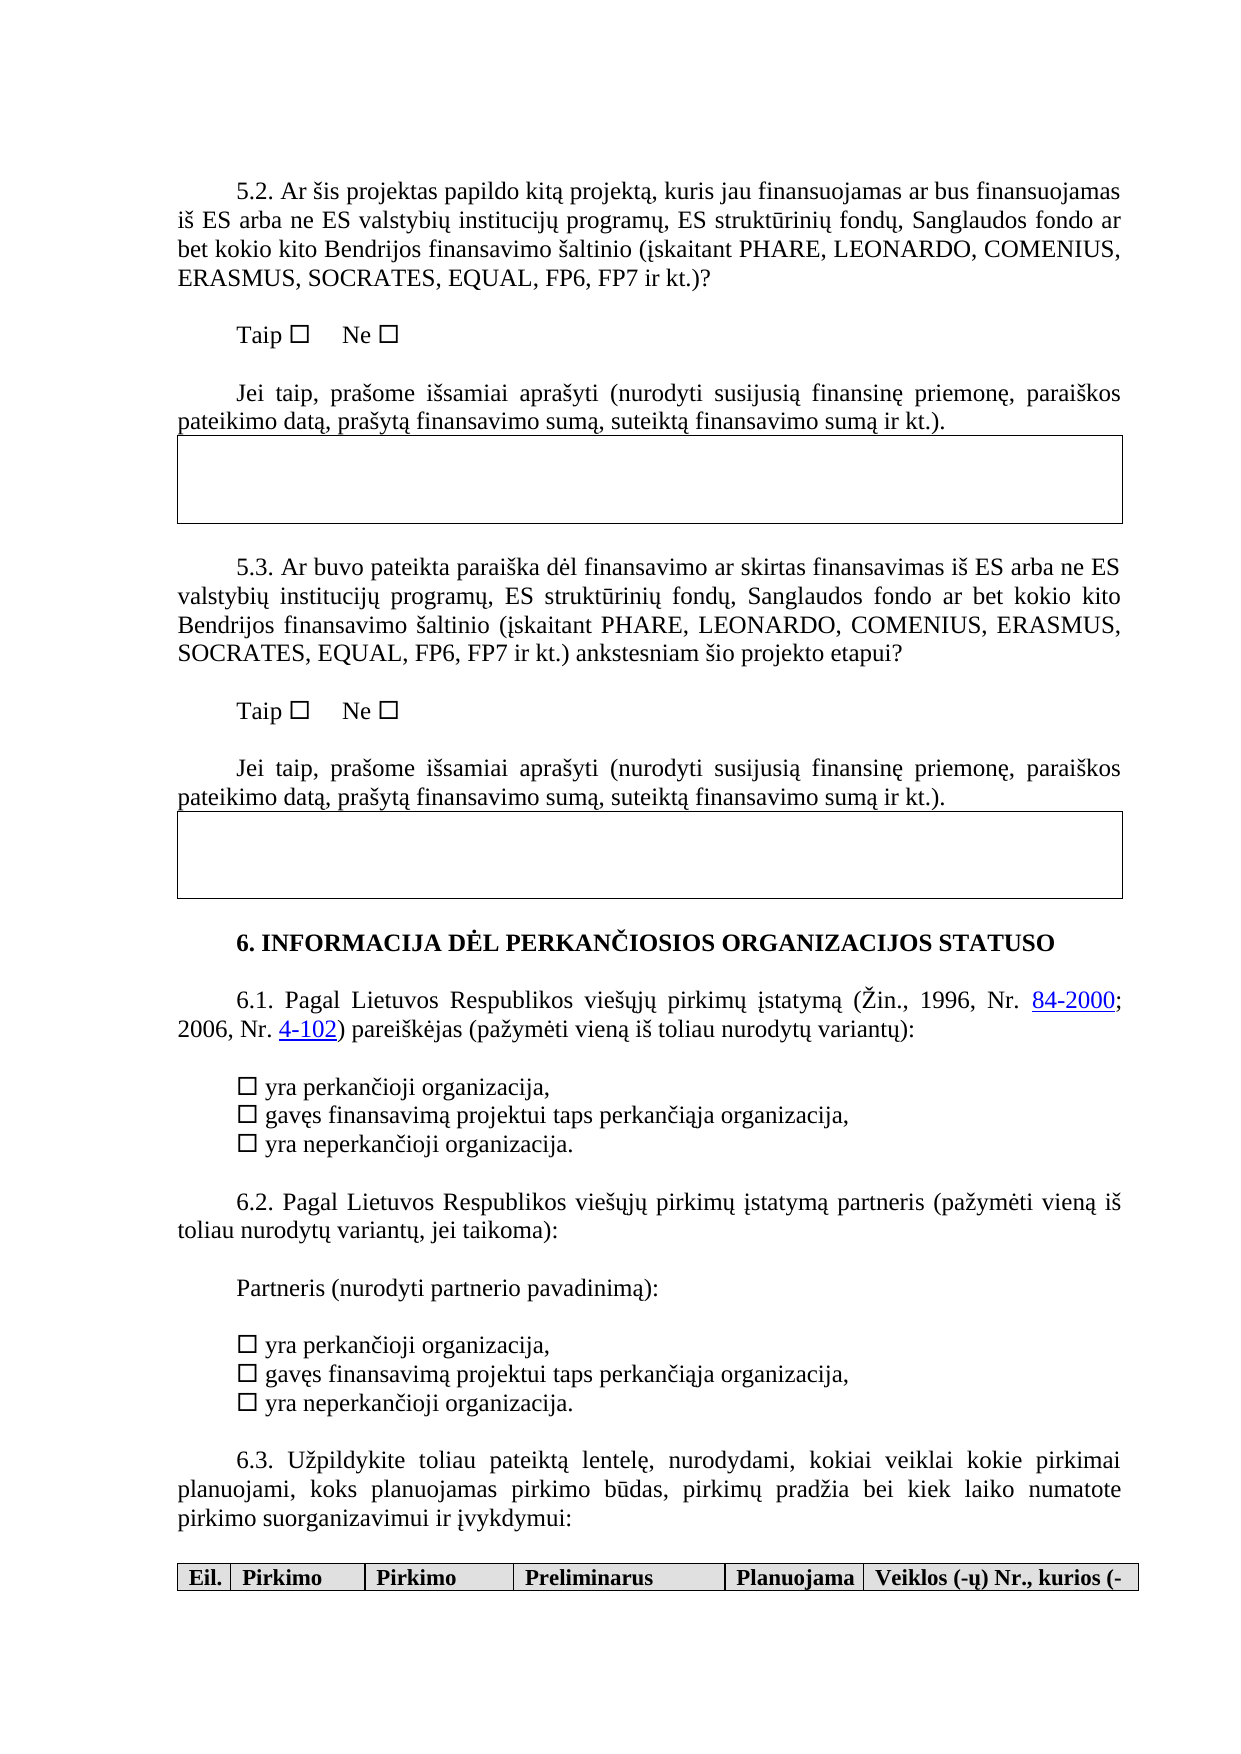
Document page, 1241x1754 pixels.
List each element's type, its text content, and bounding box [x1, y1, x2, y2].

text [] yra neperkančioji organizacija. [177, 1388, 1122, 1417]
table_header Veiklos (-ų) Nr., kurios (- [864, 1564, 1138, 1590]
text 6.3. Užpildykite toliau pateiktą lentelę, nurodydami, kokiai veiklai kokie pirkimai planuojami, koks planuojamas pirkimo būdas, pirkimų pradžia bei kiek laiko numatote pirkimo suorganizavimui ir įvykdymui: [177, 1446, 1122, 1532]
table_header [178, 812, 1122, 898]
text 6.2. Pagal Lietuvos Respublikos viešųjų pirkimų įstatymą partneris (pažymėti vieną iš toliau nurodytų variantų, jei taikoma): [177, 1187, 1122, 1244]
table_header Pirkimo [366, 1564, 513, 1590]
text [] yra perkančioji organizacija, [177, 1331, 1122, 1359]
text 6.1. Pagal Lietuvos Respublikos viešųjų pirkimų įstatymą (Žin., 1996, Nr. 84-2000; 2006, Nr. 4-102) pareiškėjas (pažymėti vieną iš toliau nurodytų variantų): [177, 986, 1122, 1043]
text 5.3. Ar buvo pateikta paraiška dėl finansavimo ar skirtas finansavimas iš ES arba ne ES valstybių institucijų programų, ES struktūrinių fondų, Sanglaudos fondo ar bet kokio kito Bendrijos finansavimo šaltinio (įskaitant PHARE, LEONARDO, COMENIUS, ERASMUS, SOCRATES, EQUAL, FP6, FP7 ir kt.) ankstesniam šio projekto etapui? [177, 552, 1122, 667]
text Jei taip, prašome išsamiai aprašyti (nurodyti susijusią finansinę priemonę, paraiškos pateikimo datą, prašytą finansavimo sumą, suteiktą finansavimo sumą ir kt.). [177, 378, 1122, 435]
text Partneris (nurodyti partnerio pavadinimą): [177, 1273, 1122, 1302]
text Taip [] Ne [] [177, 696, 1122, 725]
table_header Planuojama [726, 1564, 863, 1590]
text Taip [] Ne [] [177, 320, 1122, 349]
text 6. INFORMACIJA DĖL PERKANČIOSIOS ORGANIZACIJOS STATUSO [177, 928, 1122, 957]
table_header Pirkimo [231, 1564, 364, 1590]
text [] yra perkančioji organizacija, [177, 1072, 1122, 1101]
text [] gavęs finansavimą projektui taps perkančiąja organizacija, [177, 1359, 1122, 1388]
text [] yra neperkančioji organizacija. [177, 1129, 1122, 1158]
table_header Eil. [178, 1564, 230, 1590]
text Jei taip, prašome išsamiai aprašyti (nurodyti susijusią finansinę priemonę, paraiškos pateikimo datą, prašytą finansavimo sumą, suteiktą finansavimo sumą ir kt.). [177, 753, 1122, 811]
table_header Preliminarus [514, 1564, 724, 1590]
text 5.2. Ar šis projektas papildo kitą projektą, kuris jau finansuojamas ar bus finansuojamas iš ES arba ne ES valstybių institucijų programų, ES struktūrinių fondų, Sanglaudos fondo ar bet kokio kito Bendrijos finansavimo šaltinio (įskaitant PHARE, LEONARDO, COMENIUS, ERASMUS, SOCRATES, EQUAL, FP6, FP7 ir kt.)? [177, 176, 1122, 291]
text [] gavęs finansavimą projektui taps perkančiąja organizacija, [177, 1101, 1122, 1129]
table_header [178, 436, 1122, 522]
